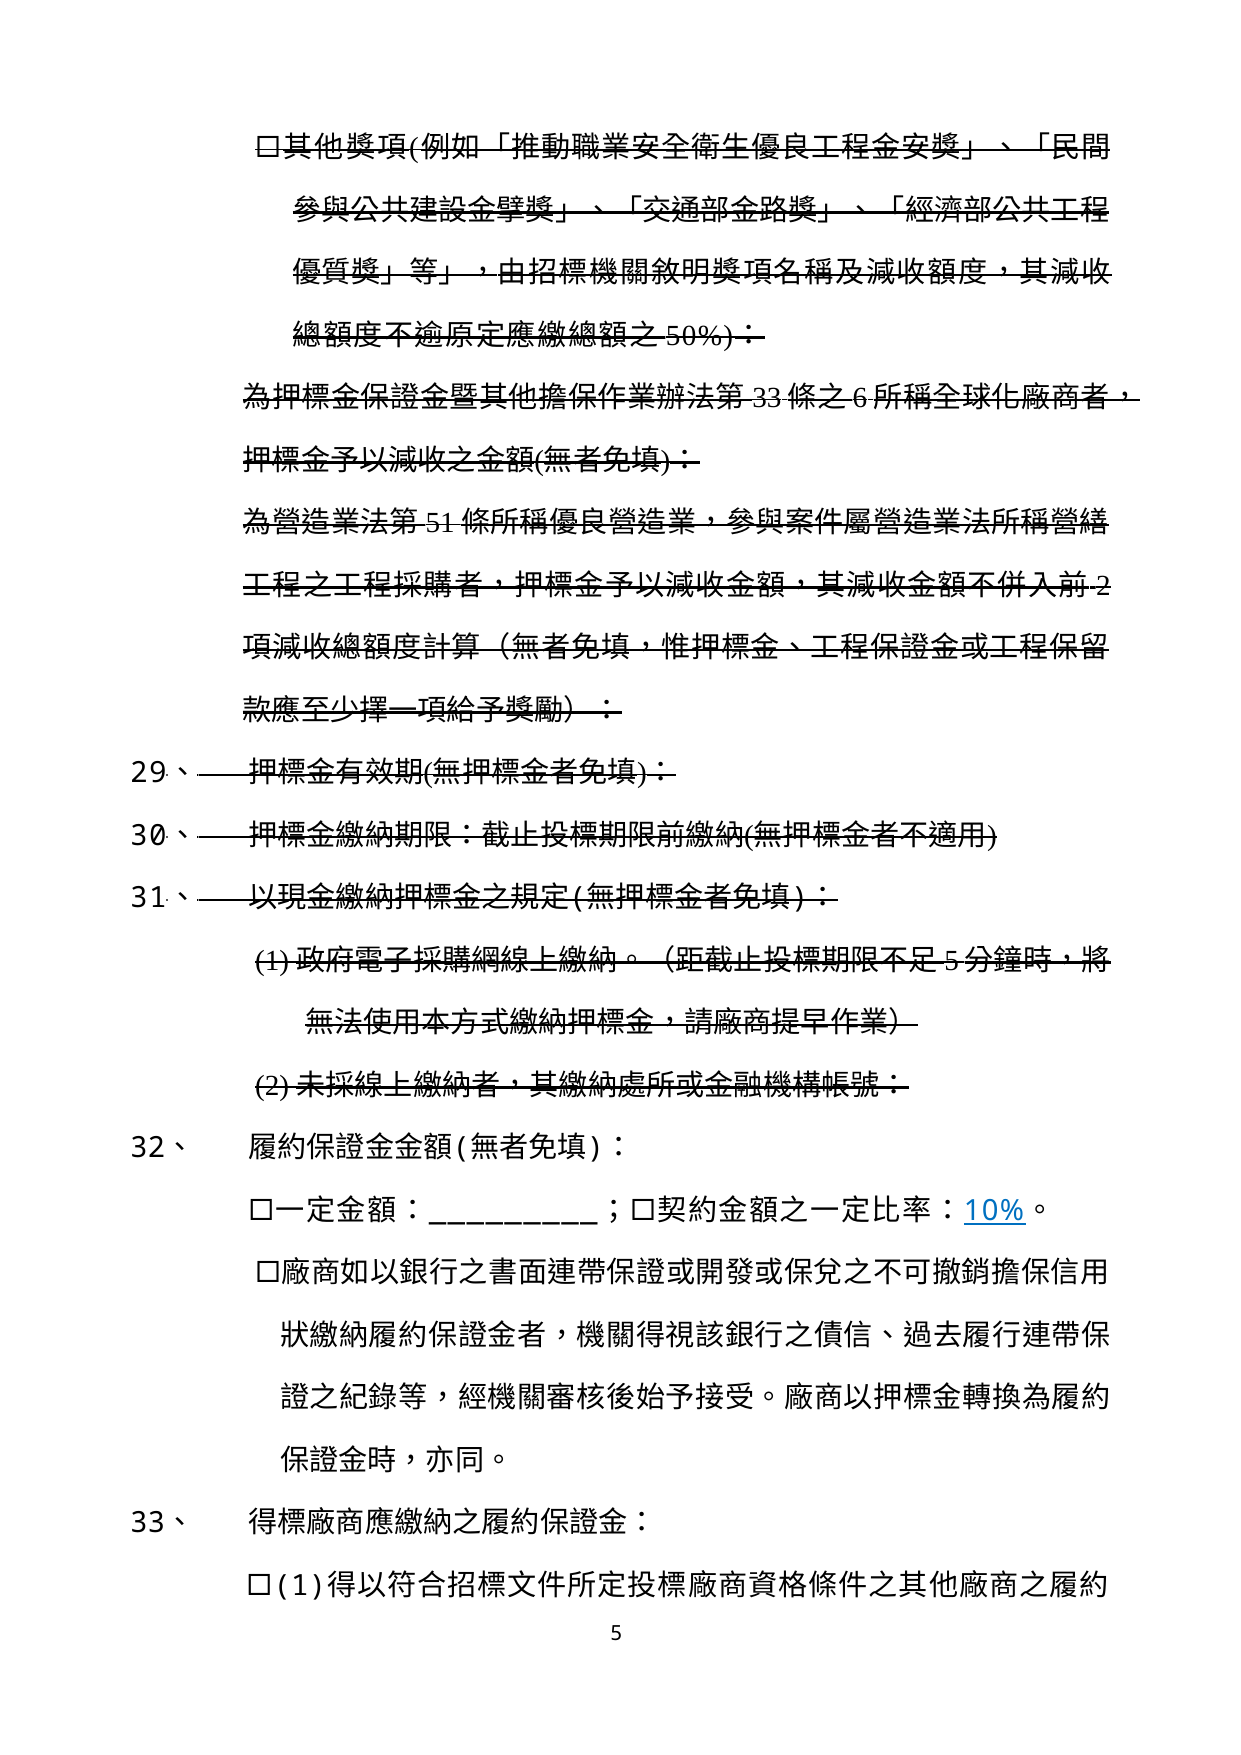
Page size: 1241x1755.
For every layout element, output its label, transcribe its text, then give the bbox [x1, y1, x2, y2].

text 為營造業法第51條所稱優良營造業，參與案件屬營造業法所稱營繕工程之工程採購者，押標金予以減收金額，其減收金額不併入前2項減收總額度計算（無者免填，惟押標金、工程保證金或工程保留款應至少擇一項給予獎勵）： [242, 478, 1110, 728]
list 押標金有效期(無押標金者免填)： [130, 728, 1110, 791]
list 以現金繳納押標金之規定(無押標金者免填)： [130, 853, 1110, 916]
text 一定金額：_________；契約金額之一定比率：10%。 [248, 1166, 1110, 1228]
text (1) 政府電子採購網線上繳納。（距截止投標期限不足5分鐘時，將無法使用本方式繳納押標金，請廠商提早作業） [255, 916, 1110, 961]
list 履約保證金金額(無者免填)： [130, 1103, 1110, 1166]
list 押標金繳納期限：截止投標期限前繳納(無押標金者不適用) [130, 791, 1110, 853]
list 得標廠商應繳納之履約保證金： [130, 1478, 1110, 1541]
text 為押標金保證金暨其他擔保作業辦法第33條之6所稱全球化廠商者，押標金予以減收之金額(無者免填)： [242, 400, 1110, 478]
text (2) 未採線上繳納者，其繳納處所或金融機構帳號： [255, 1041, 1110, 1103]
text (1)得以符合招標文件所定投標廠商資格條件之其他廠商之履約 [246, 1541, 1110, 1603]
text 其他獎項(例如「推動職業安全衛生優良工程金安獎」、「民間參與公共建設金擘獎」、「交通部金路獎」、「經濟部公共工程優質獎」等」，由招標機關敘明獎項名稱及減收額度，其減收總額度不逾原定應繳總額之50%)： [255, 150, 1110, 353]
text 其他獎項(例如「推動職業安全衛生優良工程金安獎」、「民間參與公共建設金擘獎」、「交通部金路獎」、「經濟部公共工程優質獎」等」，由招標機關敘明獎項名稱及減收額度，其減收總額度不逾原定應繳總額之50%)： [255, 103, 1110, 149]
text 廠商如以銀行之書面連帶保證或開發或保兌之不可撤銷擔保信用狀繳納履約保證金者，機關得視該銀行之債信、過去履行連帶保證之紀錄等，經機關審核後始予接受。廠商以押標金轉換為履約保證金時，亦同。 [255, 1228, 1110, 1478]
text (1) 政府電子採購網線上繳納。（距截止投標期限不足5分鐘時，將無法使用本方式繳納押標金，請廠商提早作業） [255, 963, 1110, 1041]
text 為押標金保證金暨其他擔保作業辦法第33條之6所稱全球化廠商者，押標金予以減收之金額(無者免填)： [242, 353, 1110, 399]
